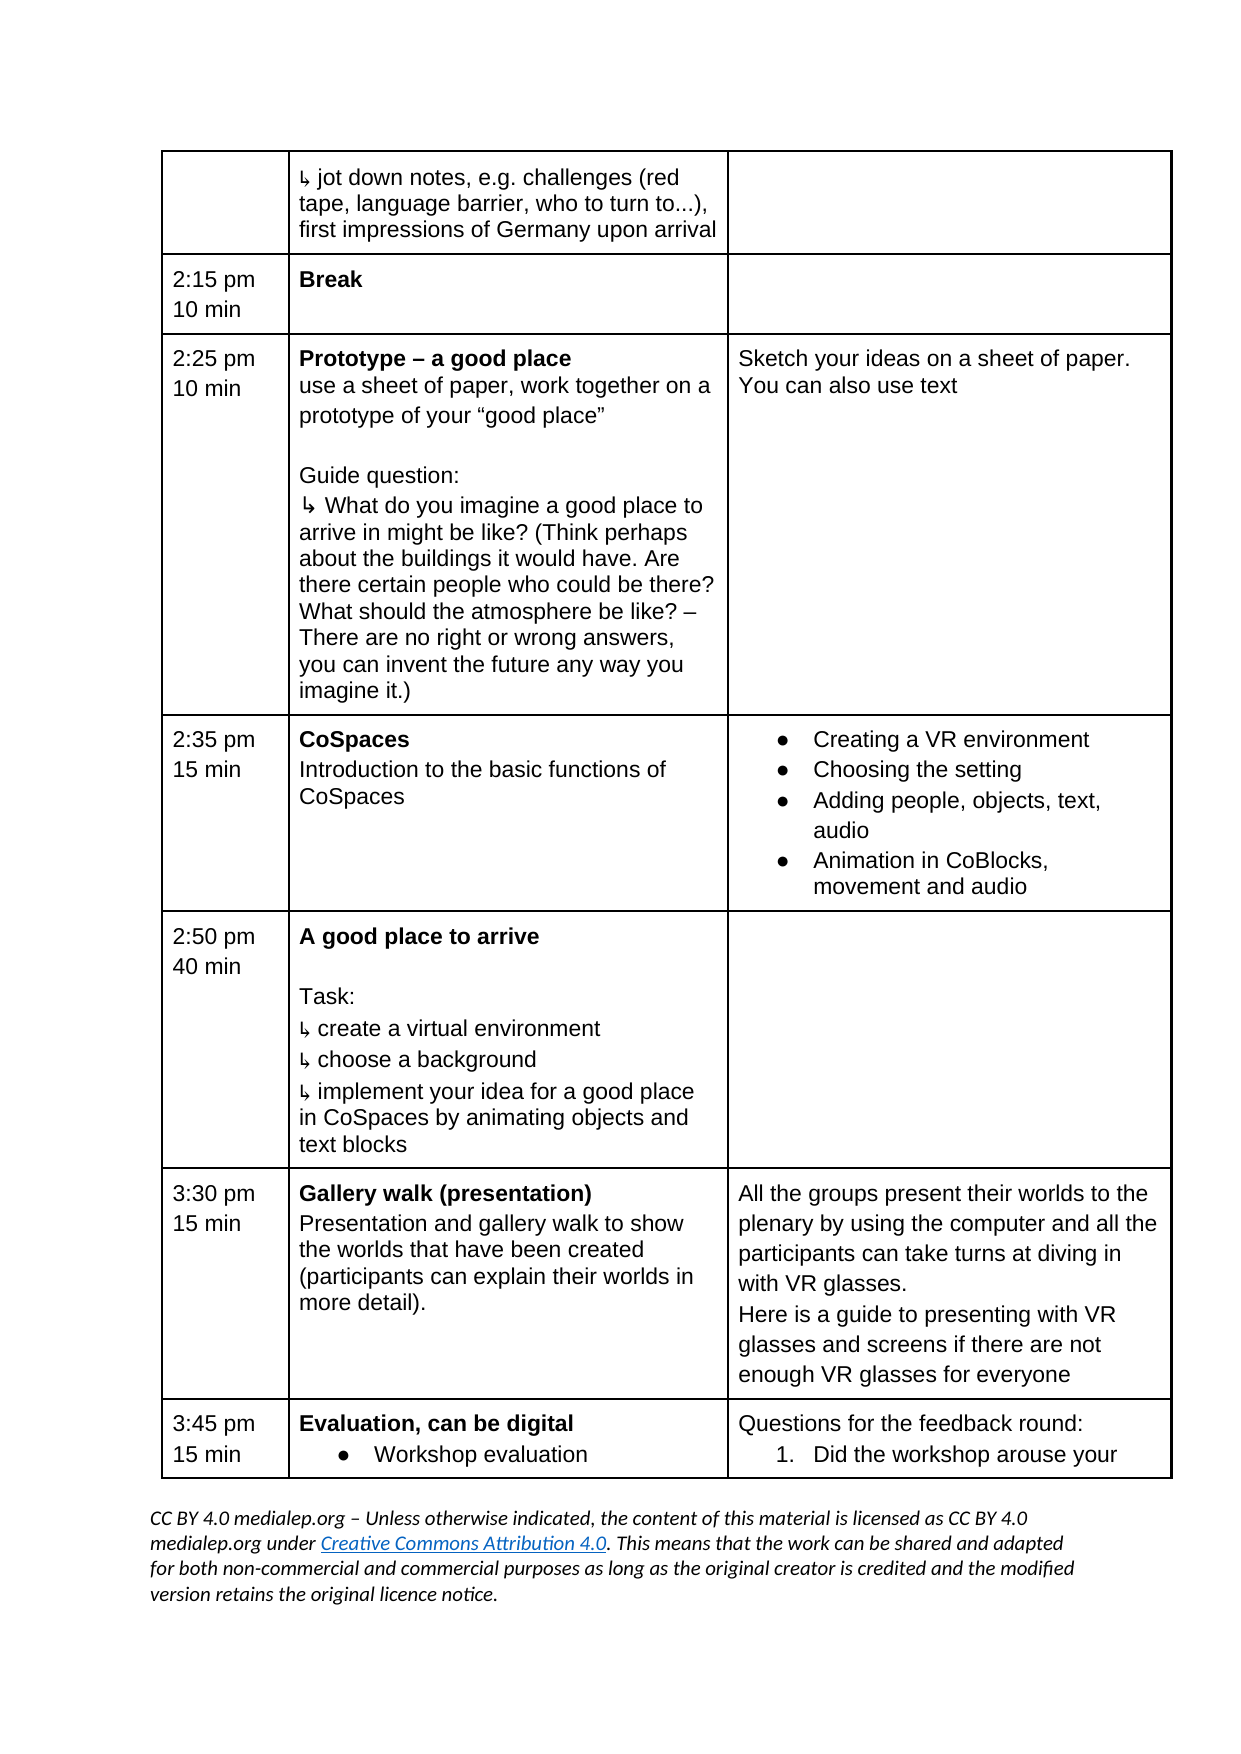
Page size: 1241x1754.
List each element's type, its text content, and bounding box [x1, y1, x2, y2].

table_cell A good place to arrive Task: ↳ create a virtual environment ↳ choose a background ↳ implement your idea for a good place in CoSpaces by animating objects and text blocks [290, 912, 727, 1167]
table_cell 2:50 pm 40 min [163, 912, 288, 1167]
table_cell Evaluation, can be digital Workshop evaluation Feedback round/flash input (everyone can speak, but no comments or questions to follow) [290, 1400, 727, 1477]
table_cell Creating a VR environment Choosing the setting Adding people, objects, text, audio Animation in CoBlocks, movement and audio [729, 716, 1170, 910]
table_cell Questions for the feedback round: Did the workshop arouse your [729, 1400, 1170, 1477]
table_cell [729, 255, 1170, 333]
table_cell All the groups present their worlds to the plenary by using the computer and all the participants can take turns at diving in with VR glasses. Here is a guide to presenting with VR glasses and screens if there are not enough VR glasses for everyone [729, 1169, 1170, 1398]
table_cell [729, 912, 1170, 1167]
table_cell Prototype – a good place use a sheet of paper, work together on a prototype of your “good place” Guide question: ↳ What do you imagine a good place to arrive in might be like? (Think perhaps about the buildings it would have. Are there certain people who could be there? What should the atmosphere be like? – There are no right or wrong answers, you can invent the future any way you imagine it.) [290, 335, 727, 714]
table_cell 2:35 pm 15 min [163, 716, 288, 910]
table_cell 2:25 pm 10 min [163, 335, 288, 714]
table_cell 3:45 pm 15 min [163, 1400, 288, 1477]
table_cell [729, 152, 1170, 253]
table_cell 3:30 pm 15 min [163, 1169, 288, 1398]
table_cell Sketch your ideas on a sheet of paper. You can also use text [729, 335, 1170, 714]
table_cell Gallery walk (presentation) Presentation and gallery walk to show the worlds that have been created (participants can explain their worlds in more detail). [290, 1169, 727, 1398]
table_cell 2:15 pm 10 min [163, 255, 288, 333]
table_cell Break [290, 255, 727, 333]
table_cell ↳ jot down notes, e.g. challenges (red tape, language barrier, who to turn to...), first impressions of Germany upon arrival [290, 152, 727, 253]
table_cell [163, 152, 288, 253]
table_cell CoSpaces Introduction to the basic functions of CoSpaces [290, 716, 727, 910]
